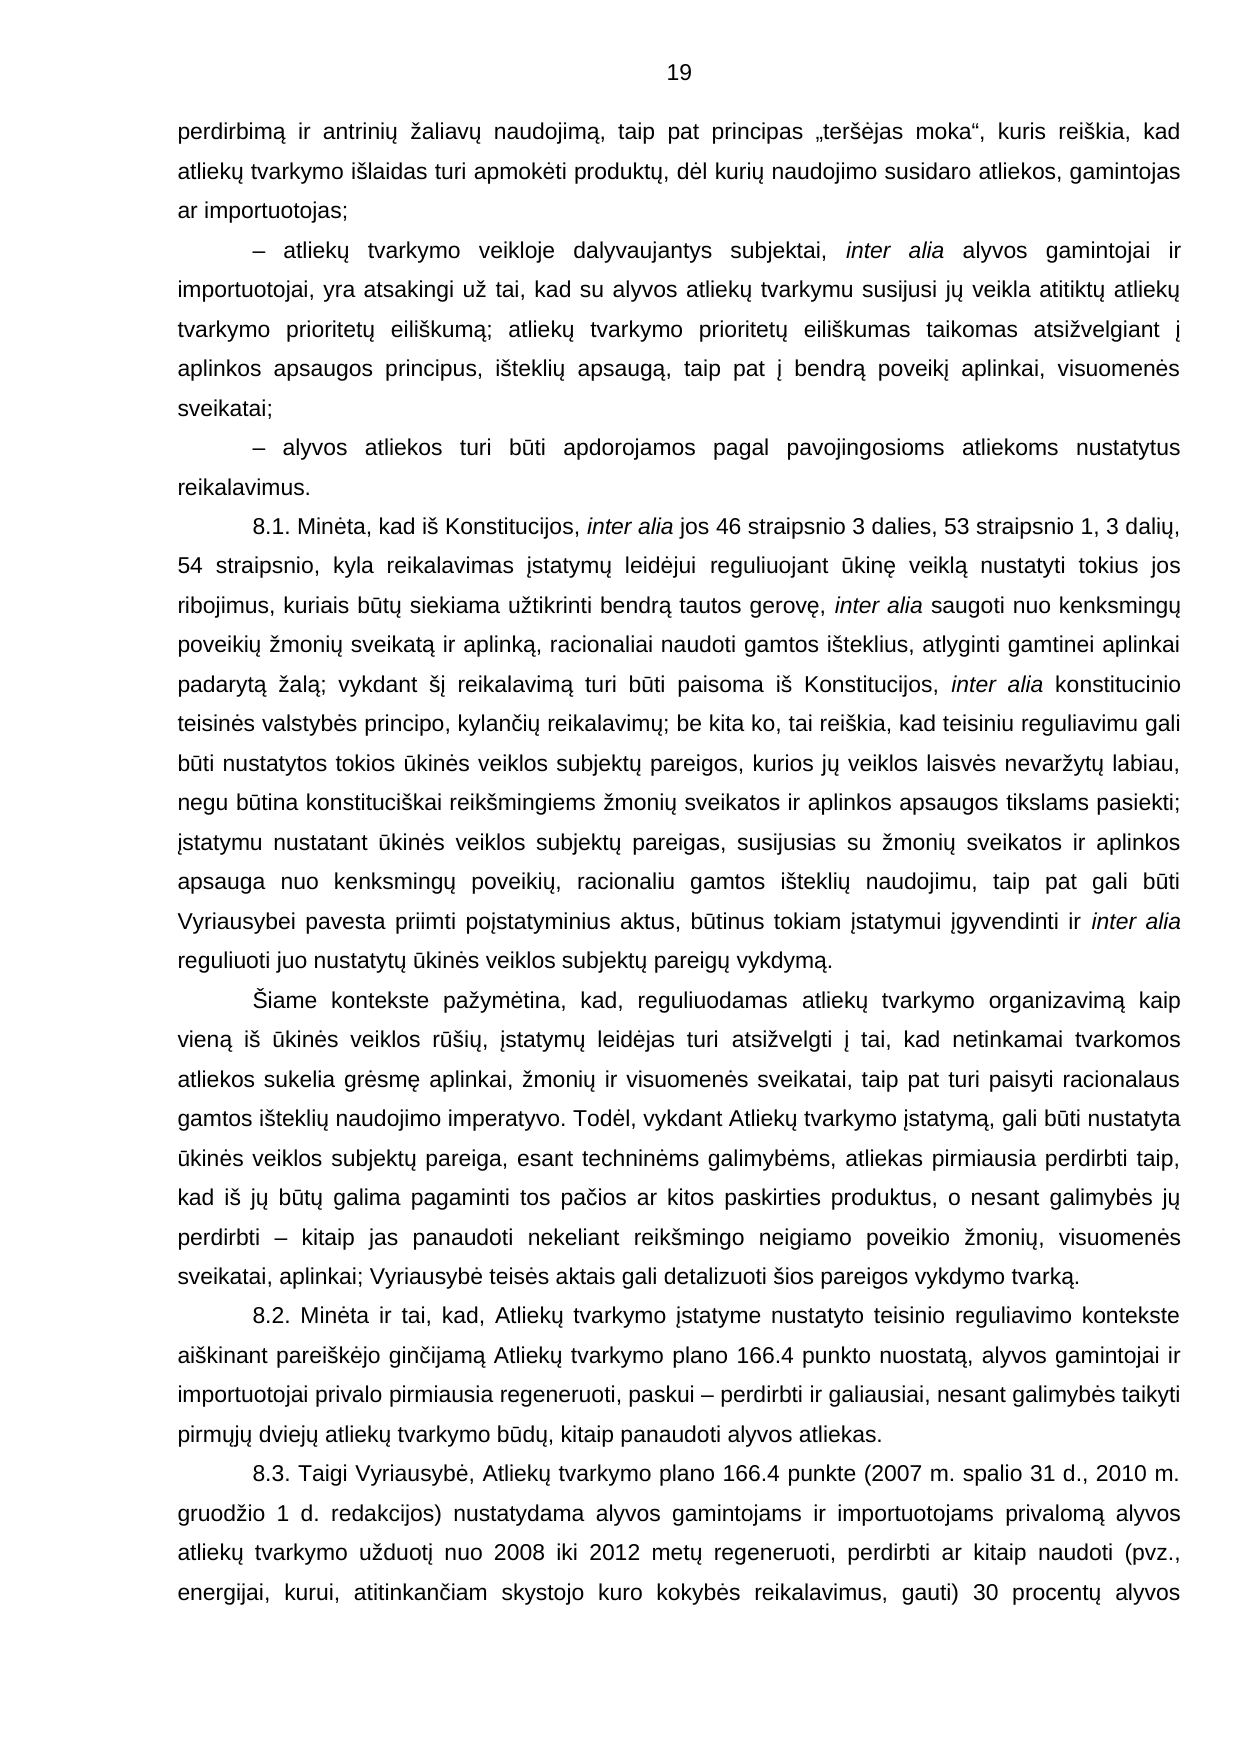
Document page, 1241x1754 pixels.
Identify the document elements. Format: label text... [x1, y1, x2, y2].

text – alyvos atliekos turi būti apdorojamos pagal pavojingosioms atliekoms nustatytus reikalavimus. [177, 434, 1181, 500]
text 8.1. Minėta, kad iš Konstitucijos, inter alia jos 46 straipsnio 3 dalies, 53 straipsnio 1, 3 dalių, 54 straipsnio, kyla reikalavimas įstatymų leidėjui reguliuojant ūkinę veiklą nustatyti tokius jos ribojimus, kuriais būtų siekiama užtikrinti bendrą tautos gerovę, inter alia saugoti nuo kenksmingų poveikių žmonių sveikatą ir aplinką, racionaliai naudoti gamtos išteklius, atlyginti gamtinei aplinkai padarytą žalą; vykdant šį reikalavimą turi būti paisoma iš Konstitucijos, inter alia konstitucinio teisinės valstybės principo, kylančių reikalavimų; be kita ko, tai reiškia, kad teisiniu reguliavimu gali būti nustatytos tokios ūkinės veiklos subjektų pareigos, kurios jų veiklos laisvės nevaržytų labiau, negu būtina konstituciškai reikšmingiems žmonių sveikatos ir aplinkos apsaugos tikslams pasiekti; įstatymu nustatant ūkinės veiklos subjektų pareigas, susijusias su žmonių sveikatos ir aplinkos apsauga nuo kenksmingų poveikių, racionaliu gamtos išteklių naudojimu, taip pat gali būti Vyriausybei pavesta priimti poįstatyminius aktus, būtinus tokiam įstatymui įgyvendinti ir inter alia reguliuoti juo nustatytų ūkinės veiklos subjektų pareigų vykdymą. [177, 513, 1181, 973]
text Šiame kontekste pažymėtina, kad, reguliuodamas atliekų tvarkymo organizavimą kaip vieną iš ūkinės veiklos rūšių, įstatymų leidėjas turi atsižvelgti į tai, kad netinkamai tvarkomos atliekos sukelia grėsmę aplinkai, žmonių ir visuomenės sveikatai, taip pat turi paisyti racionalaus gamtos išteklių naudojimo imperatyvo. Todėl, vykdant Atliekų tvarkymo įstatymą, gali būti nustatyta ūkinės veiklos subjektų pareiga, esant techninėms galimybėms, atliekas pirmiausia perdirbti taip, kad iš jų būtų galima pagaminti tos pačios ar kitos paskirties produktus, o nesant galimybės jų perdirbti – kitaip jas panaudoti nekeliant reikšmingo neigiamo poveikio žmonių, visuomenės sveikatai, aplinkai; Vyriausybė teisės aktais gali detalizuoti šios pareigos vykdymo tvarką. [177, 987, 1181, 1289]
text 8.2. Minėta ir tai, kad, Atliekų tvarkymo įstatyme nustatyto teisinio reguliavimo kontekste aiškinant pareiškėjo ginčijamą Atliekų tvarkymo plano 166.4 punkto nuostatą, alyvos gamintojai ir importuotojai privalo pirmiausia regeneruoti, paskui – perdirbti ir galiausiai, nesant galimybės taikyti pirmųjų dviejų atliekų tvarkymo būdų, kitaip panaudoti alyvos atliekas. [177, 1302, 1181, 1447]
text – atliekų tvarkymo veikloje dalyvaujantys subjektai, inter alia alyvos gamintojai ir importuotojai, yra atsakingi už tai, kad su alyvos atliekų tvarkymu susijusi jų veikla atitiktų atliekų tvarkymo prioritetų eiliškumą; atliekų tvarkymo prioritetų eiliškumas taikomas atsižvelgiant į aplinkos apsaugos principus, išteklių apsaugą, taip pat į bendrą poveikį aplinkai, visuomenės sveikatai; [177, 237, 1181, 421]
text perdirbimą ir antrinių žaliavų naudojimą, taip pat principas „teršėjas moka“, kuris reiškia, kad atliekų tvarkymo išlaidas turi apmokėti produktų, dėl kurių naudojimo susidaro atliekos, gamintojas ar importuotojas; [177, 118, 1181, 223]
text 8.3. Taigi Vyriausybė, Atliekų tvarkymo plano 166.4 punkte (2007 m. spalio 31 d., 2010 m. gruodžio 1 d. redakcijos) nustatydama alyvos gamintojams ir importuotojams privalomą alyvos atliekų tvarkymo užduotį nuo 2008 iki 2012 metų regeneruoti, perdirbti ar kitaip naudoti (pvz., energijai, kurui, atitinkančiam skystojo kuro kokybės reikalavimus, gauti) 30 procentų alyvos [177, 1460, 1181, 1605]
